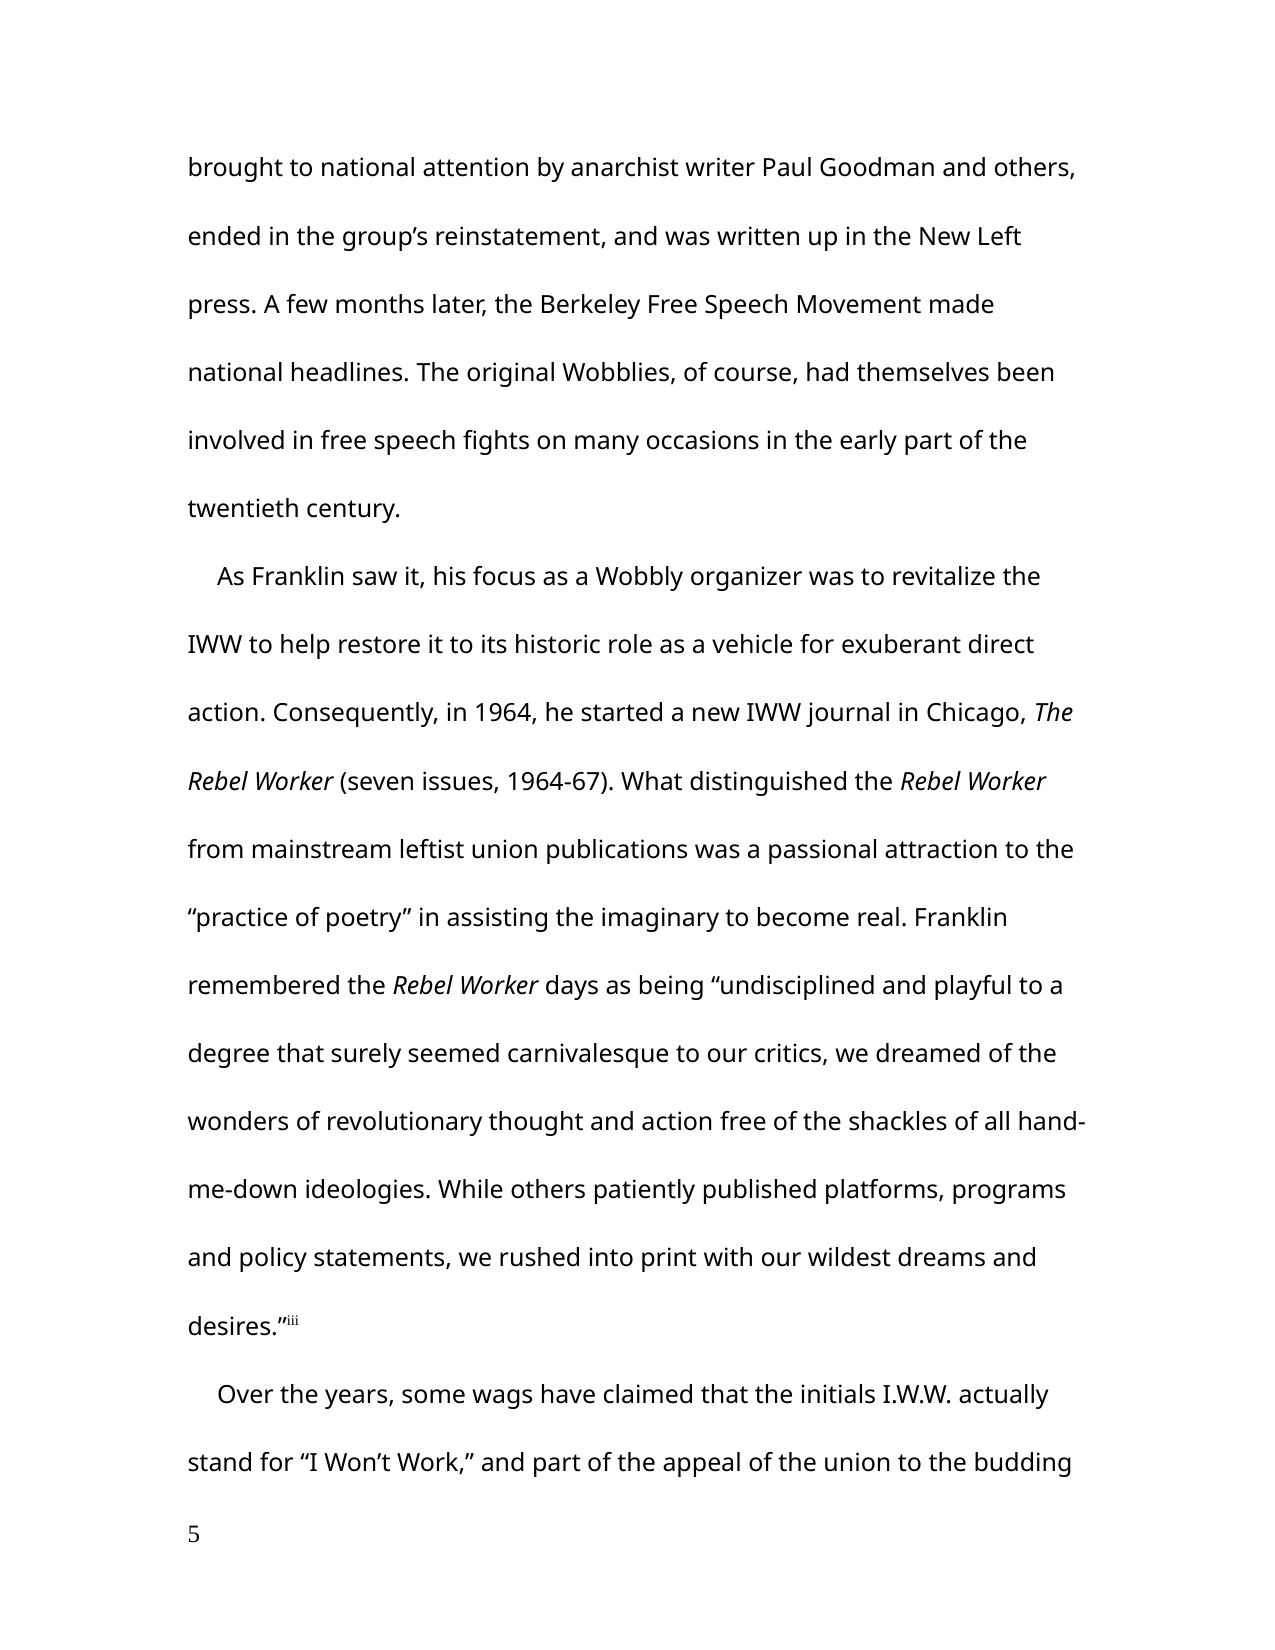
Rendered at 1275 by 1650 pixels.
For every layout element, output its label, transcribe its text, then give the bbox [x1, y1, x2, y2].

text As Franklin saw it, his focus as a Wobbly organizer was to revitalize the IWW to help restore it to its historic role as a vehicle for exuberant direct action. Consequently, in 1964, he started a new IWW journal in Chicago, The Rebel Worker (seven issues, 1964-67). What distinguished the Rebel Worker from mainstream leftist union publications was a passional attraction to the “practice of poetry” in assisting the imaginary to become real. Franklin remembered the Rebel Worker days as being “undisciplined and playful to a degree that surely seemed carnivalesque to our critics, we dreamed of the wonders of revolutionary thought and action free of the shackles of all hand-me-down ideologies. While others patiently published platforms, programs and policy statements, we rushed into print with our wildest dreams and desires.” [187, 559, 1088, 1342]
text brought to national attention by anarchist writer Paul Goodman and others, ended in the group’s reinstatement, and was written up in the New Left press. A few months later, the Berkeley Free Speech Movement made national headlines. The original Wobblies, of course, had themselves been involved in free speech fights on many occasions in the early part of the twentieth century. [187, 150, 1088, 525]
text Over the years, some wags have claimed that the initials I.W.W. actually stand for “I Won’t Work,” and part of the appeal of the union to the budding [187, 1376, 1088, 1478]
